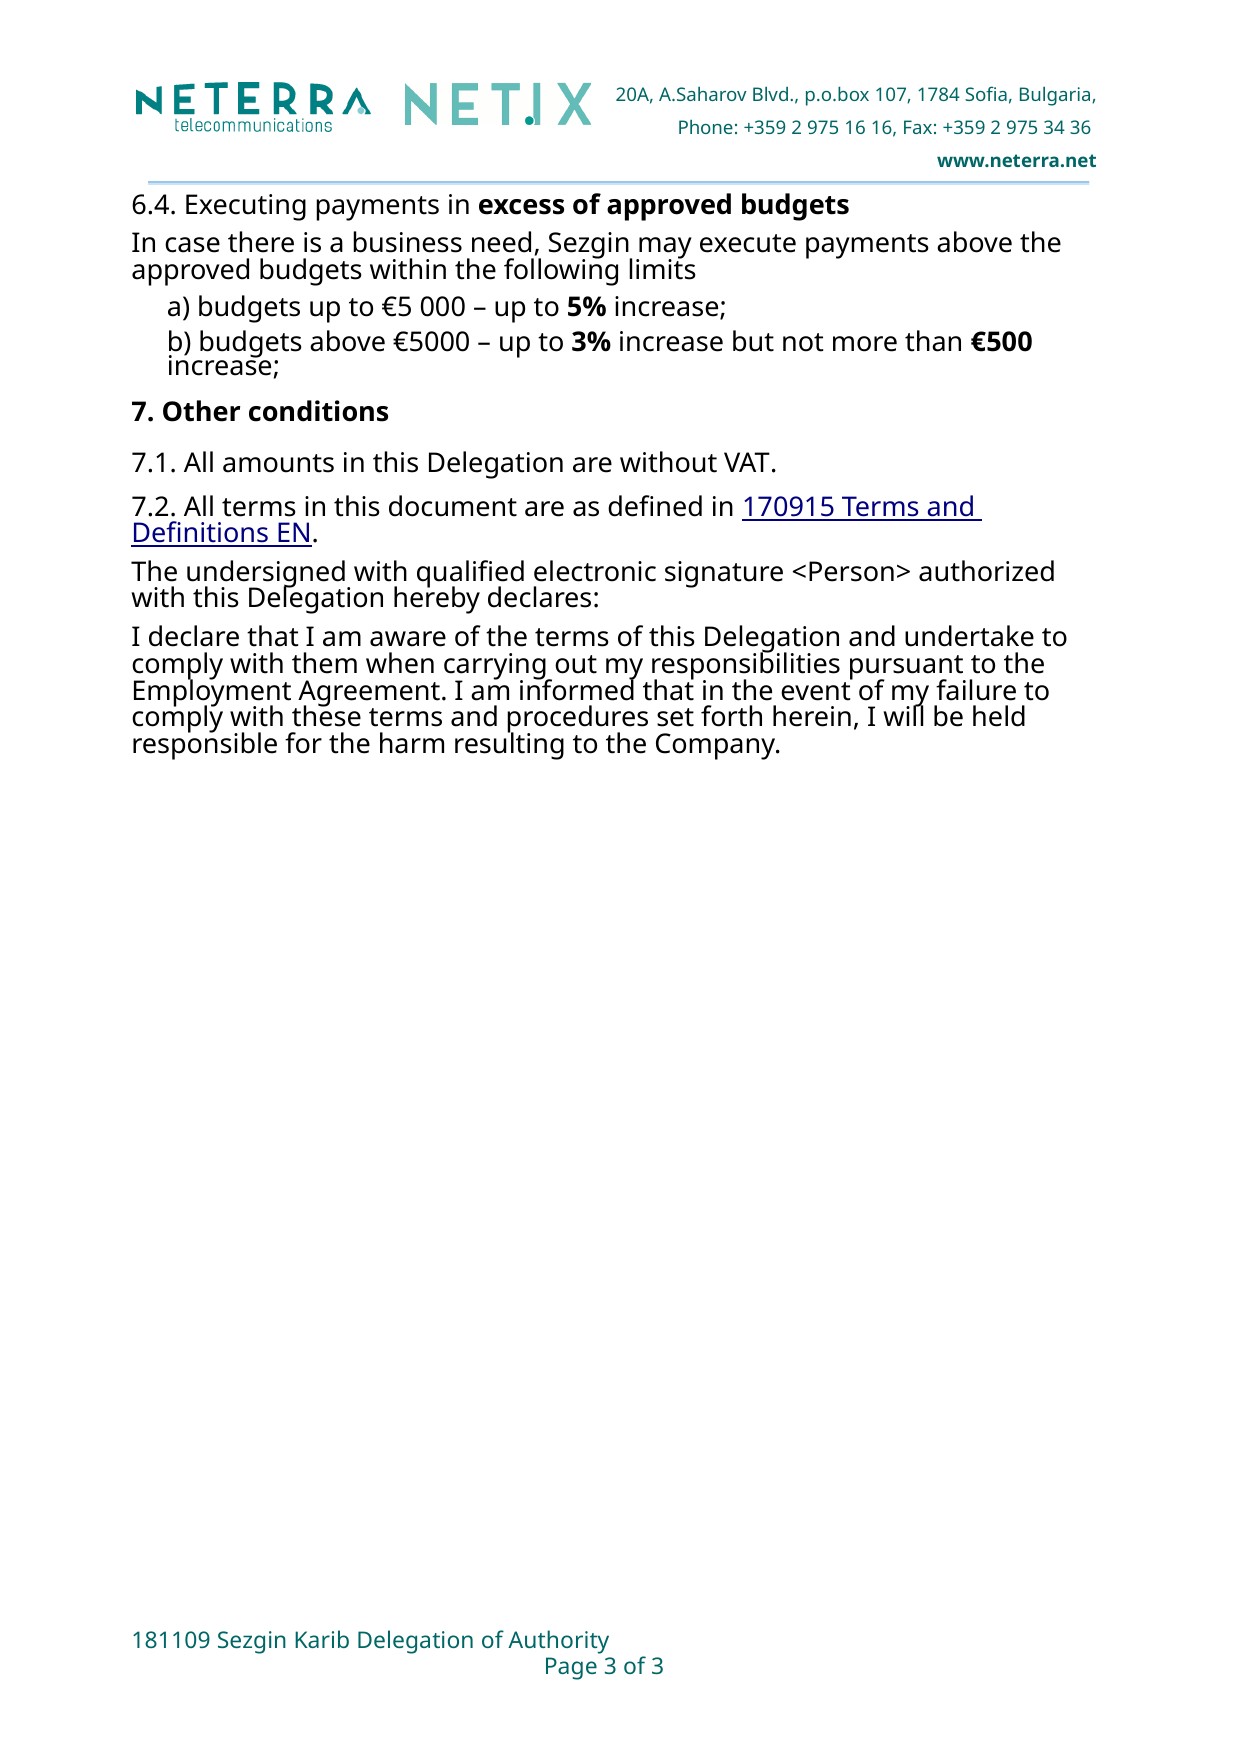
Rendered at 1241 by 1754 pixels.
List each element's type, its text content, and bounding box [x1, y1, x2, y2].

text The undersigned with qualified electronic signature <Person> authorized with this Delegation hereby declares: [131, 560, 1106, 613]
picture [148, 181, 1090, 185]
subtitle budgets up to €5 000 – up to 5% increase; [167, 297, 1106, 321]
picture [131, 73, 376, 146]
subtitle All amounts in this Delegation are without VAT. [131, 451, 1106, 477]
subtitle Executing payments in excess of approved budgets [131, 193, 1106, 220]
subtitle Other conditions [131, 398, 1106, 427]
subtitle All terms in this document are as defined in 170915 Terms and Definitions EN. [131, 495, 1106, 548]
subtitle budgets above €5000 – up to 3% increase but not more than €500 increase; [167, 333, 1106, 380]
text In case there is a business need, Sezgin may execute payments above the approved budgets within the following limits [131, 232, 1106, 285]
text I declare that I am aware of the terms of this Delegation and undertake to comply with them when carrying out my responsibilities pursuant to the Employment Agreement. I am informed that in the event of my failure to comply with these terms and procedures set forth herein, I will be held responsible for the harm resulting to the Company. [131, 626, 1106, 758]
